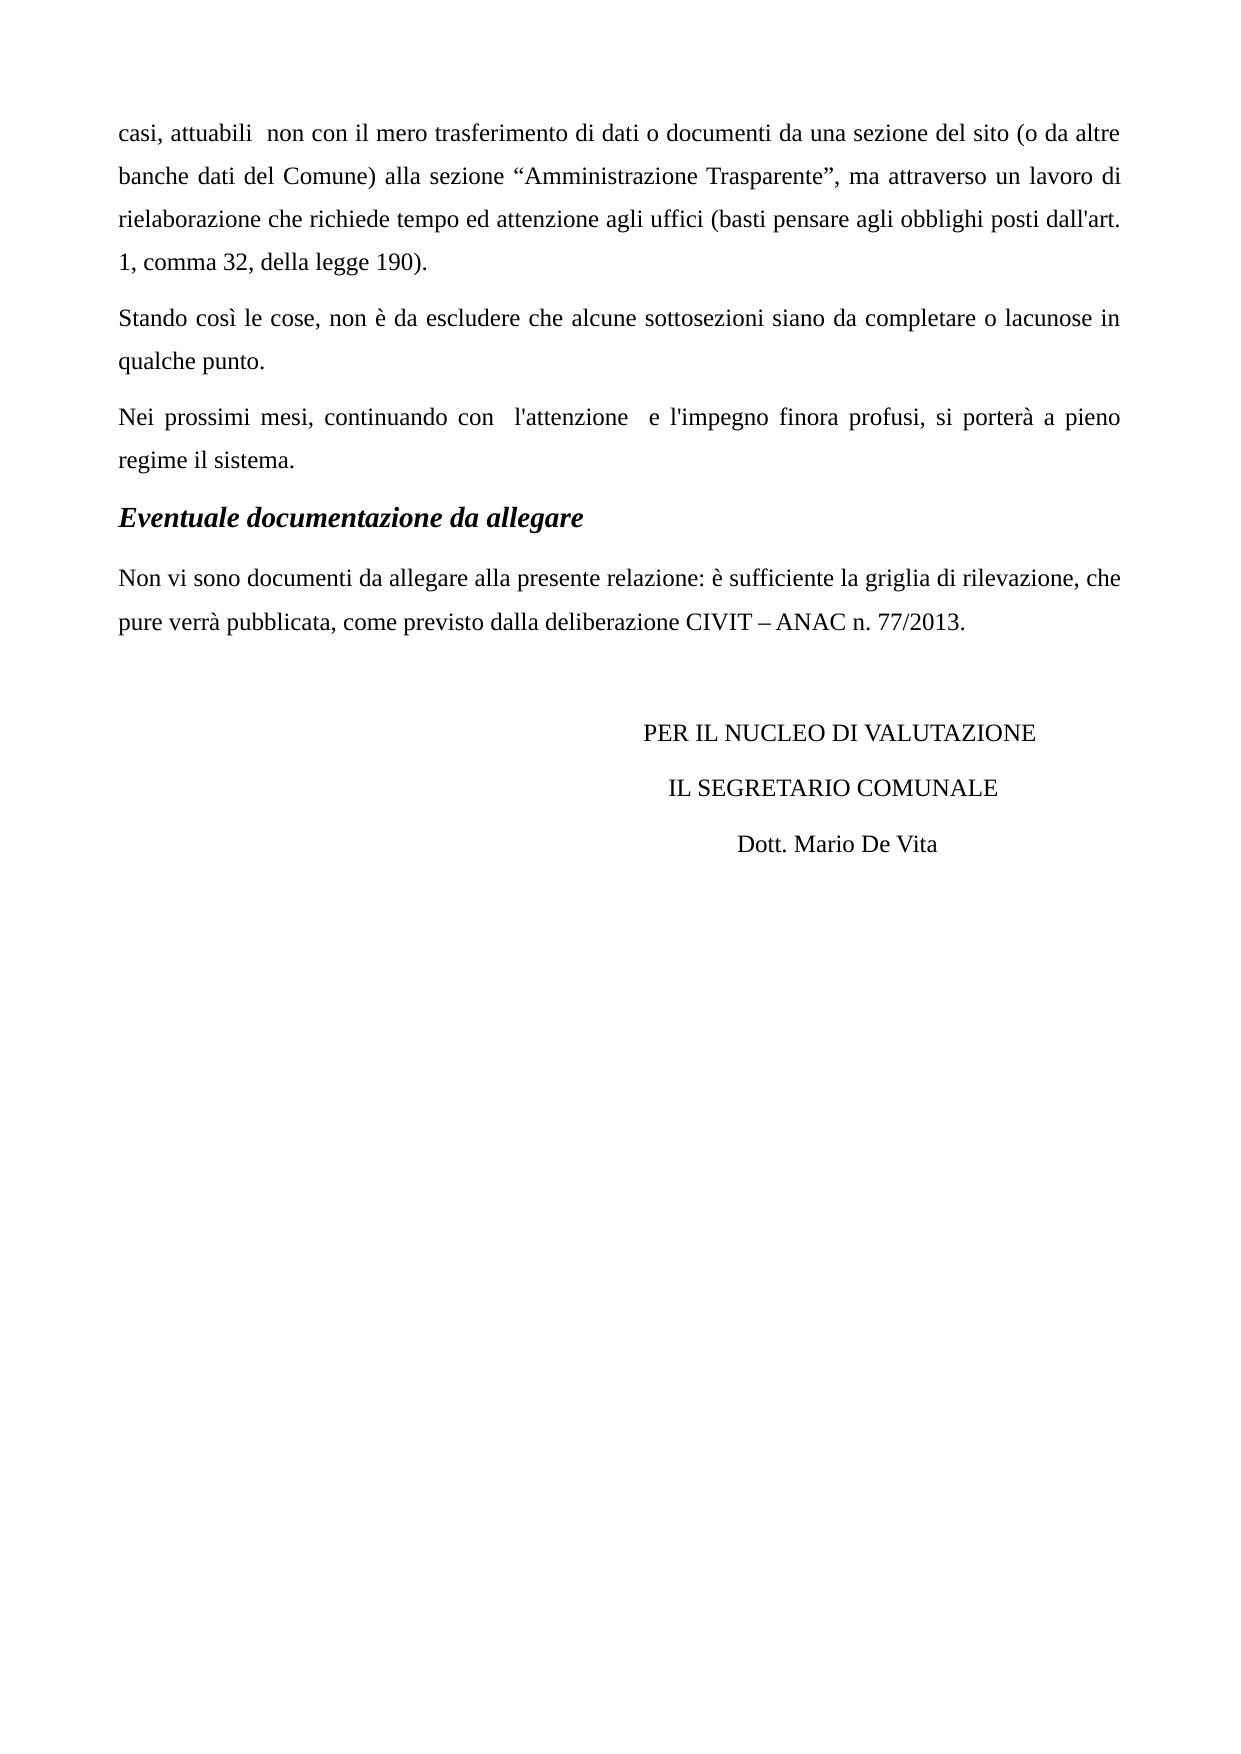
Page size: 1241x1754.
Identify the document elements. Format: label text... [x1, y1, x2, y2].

text IL SEGRETARIO COMUNALE [118, 773, 1122, 802]
text Nei prossimi mesi, continuando con l'attenzione e l'impegno finora profusi, si porterà a pieno regime il sistema. [118, 402, 1122, 474]
text Dott. Mario De Vita [118, 829, 1122, 858]
text PER IL NUCLEO DI VALUTAZIONE [118, 718, 1122, 747]
text Non vi sono documenti da allegare alla presente relazione: è sufficiente la griglia di rilevazione, che pure verrà pubblicata, come previsto dalla deliberazione CIVIT – ANAC n. 77/2013. [118, 563, 1122, 635]
text Stando così le cose, non è da escludere che alcune sottosezioni siano da completare o lacunose in qualche punto. [118, 303, 1122, 375]
text Eventuale documentazione da allegare [118, 501, 1122, 534]
text casi, attuabili non con il mero trasferimento di dati o documenti da una sezione del sito (o da altre banche dati del Comune) alla sezione “Amministrazione Trasparente”, ma attraverso un lavoro di rielaborazione che richiede tempo ed attenzione agli uffici (basti pensare agli obblighi posti dall'art. 1, comma 32, della legge 190). [118, 118, 1122, 276]
